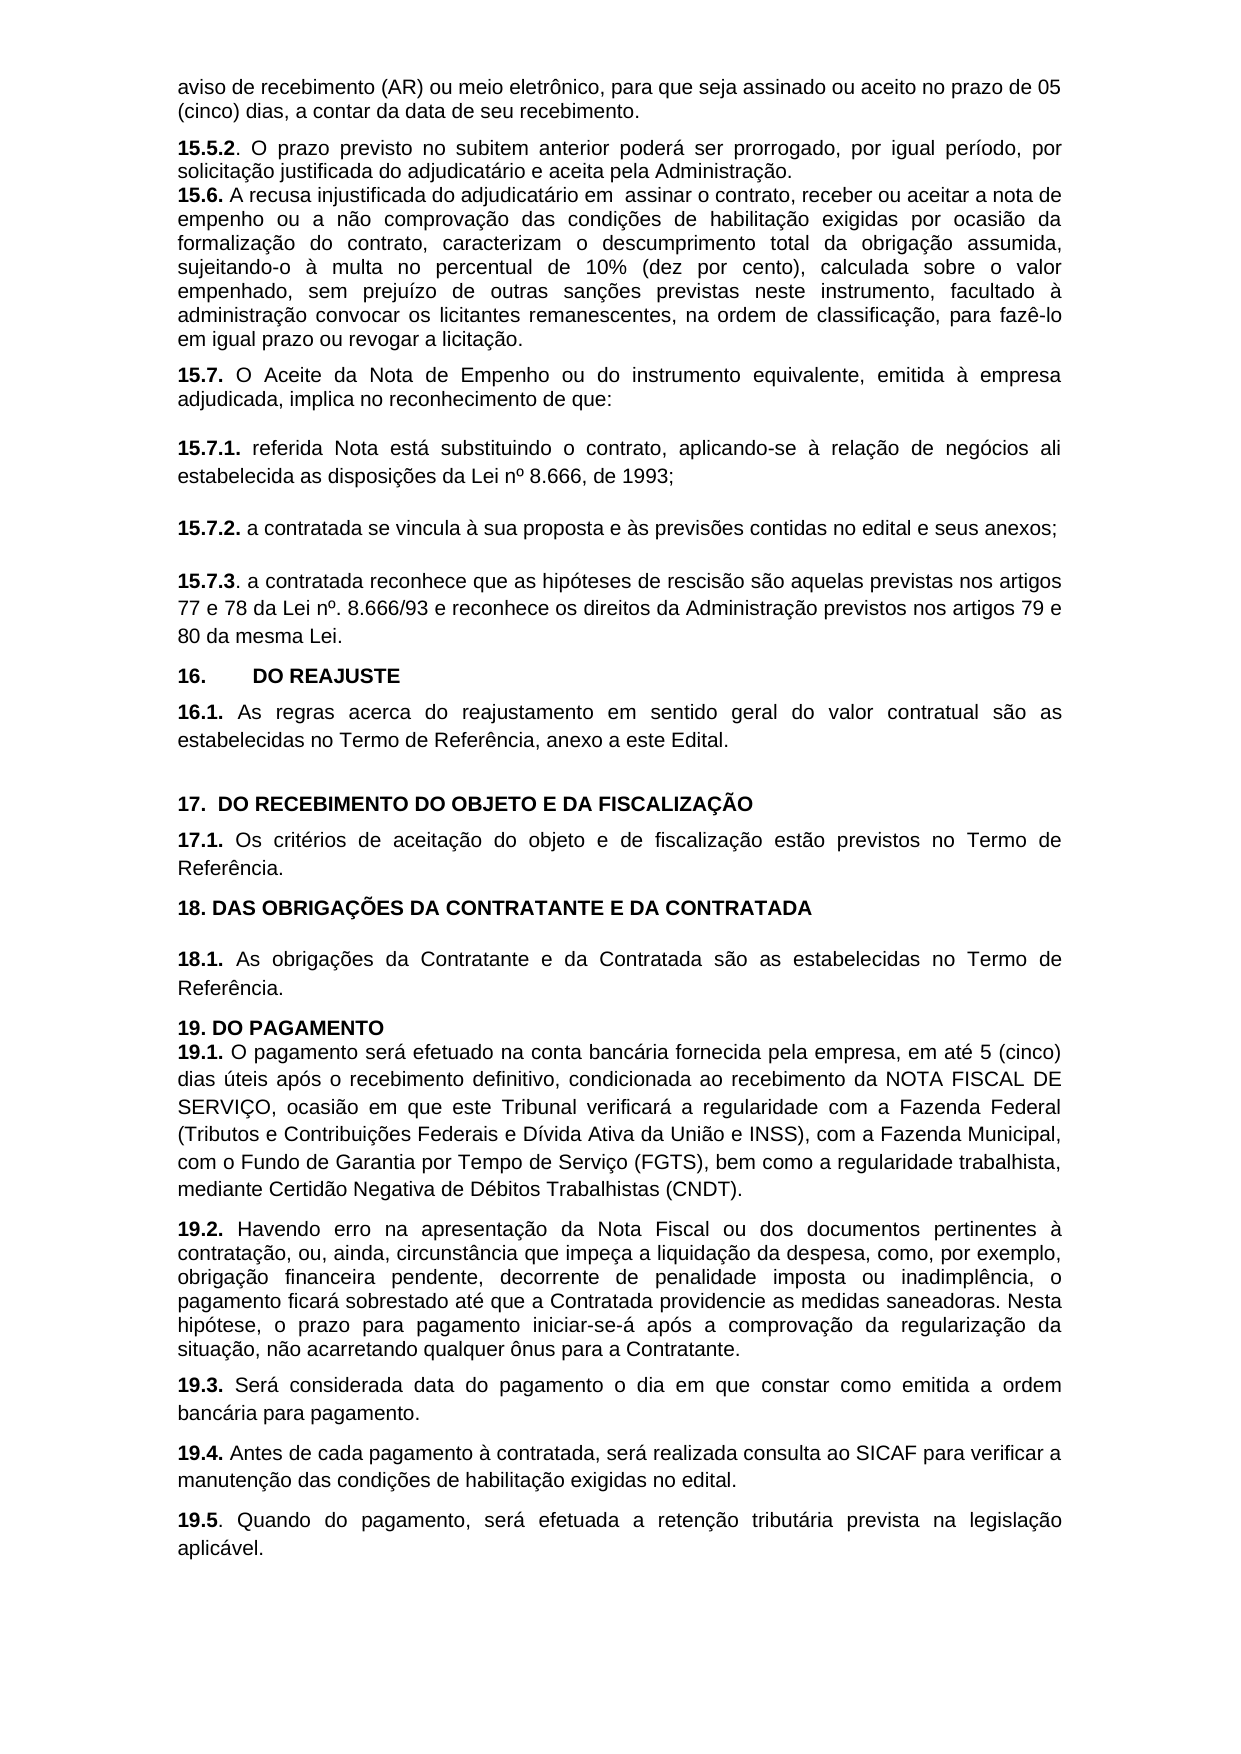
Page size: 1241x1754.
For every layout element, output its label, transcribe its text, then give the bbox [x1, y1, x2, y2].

text 16. DO REAJUSTE [177, 664, 1063, 688]
text 15.5.2. O prazo previsto no subitem anterior poderá ser prorrogado, por igual período, por solicitação justificada do adjudicatário e aceita pela Administração. [177, 135, 1063, 183]
list 15.7.1. referida Nota está substituindo o contrato, aplicando-se à relação de negócios ali estabelecida as disposições da Lei nº 8.666, de 1993; [177, 436, 1063, 488]
list 18.1. As obrigações da Contratante e da Contratada são as estabelecidas no Termo de Referência. [177, 943, 1063, 1000]
list 15.7.2. a contratada se vincula à sua proposta e às previsões contidas no edital e seus anexos; [177, 516, 1063, 540]
text 19.5. Quando do pagamento, será efetuada a retenção tributária prevista na legislação aplicável. [177, 1508, 1063, 1559]
text 17. DO RECEBIMENTO DO OBJETO E DA FISCALIZAÇÃO [177, 792, 1063, 816]
list 17.1. Os critérios de aceitação do objeto e de fiscalização estão previstos no Termo de Referência. [177, 828, 1063, 879]
text 19.3. Será considerada data do pagamento o dia em que constar como emitida a ordem bancária para pagamento. [177, 1373, 1063, 1425]
text 19.2. Havendo erro na apresentação da Nota Fiscal ou dos documentos pertinentes à contratação, ou, ainda, circunstância que impeça a liquidação da despesa, como, por exemplo, obrigação financeira pendente, decorrente de penalidade imposta ou inadimplência, o pagamento ficará sobrestado até que a Contratada providencie as medidas saneadoras. Nesta hipótese, o prazo para pagamento iniciar-se-á após a comprovação da regularização da situação, não acarretando qualquer ônus para a Contratante. [177, 1217, 1063, 1361]
list 15.7.3. a contratada reconhece que as hipóteses de rescisão são aquelas previstas nos artigos 77 e 78 da Lei nº. 8.666/93 e reconhece os direitos da Administração previstos nos artigos 79 e 80 da mesma Lei. [177, 569, 1063, 648]
text 18. DAS OBRIGAÇÕES DA CONTRATANTE E DA CONTRATADA [177, 896, 1063, 919]
text 15.7. O Aceite da Nota de Empenho ou do instrumento equivalente, emitida à empresa adjudicada, implica no reconhecimento de que: [177, 363, 1063, 411]
text 19.1. O pagamento será efetuado na conta bancária fornecida pela empresa, em até 5 (cinco) dias úteis após o recebimento definitivo, condicionada ao recebimento da NOTA FISCAL DE SERVIÇO, ocasião em que este Tribunal verificará a regularidade com a Fazenda Federal (Tributos e Contribuições Federais e Dívida Ativa da União e INSS), com a Fazenda Municipal, com o Fundo de Garantia por Tempo de Serviço (FGTS), bem como a regularidade trabalhista, mediante Certidão Negativa de Débitos Trabalhistas (CNDT). [177, 1040, 1063, 1201]
list 16.1. As regras acerca do reajustamento em sentido geral do valor contratual são as estabelecidas no Termo de Referência, anexo a este Edital. [177, 700, 1063, 752]
text aviso de recebimento (AR) ou meio eletrônico, para que seja assinado ou aceito no prazo de 05 (cinco) dias, a contar da data de seu recebimento. [177, 75, 1063, 123]
text 15.6. A recusa injustificada do adjudicatário em assinar o contrato, receber ou aceitar a nota de empenho ou a não comprovação das condições de habilitação exigidas por ocasião da formalização do contrato, caracterizam o descumprimento total da obrigação assumida, sujeitando-o à multa no percentual de 10% (dez por cento), calculada sobre o valor empenhado, sem prejuízo de outras sanções previstas neste instrumento, facultado à administração convocar os licitantes remanescentes, na ordem de classificação, para fazê-lo em igual prazo ou revogar a licitação. [177, 183, 1063, 351]
text 19. DO PAGAMENTO [177, 1016, 1063, 1040]
text 19.4. Antes de cada pagamento à contratada, será realizada consulta ao SICAF para verificar a manutenção das condições de habilitação exigidas no edital. [177, 1441, 1063, 1492]
